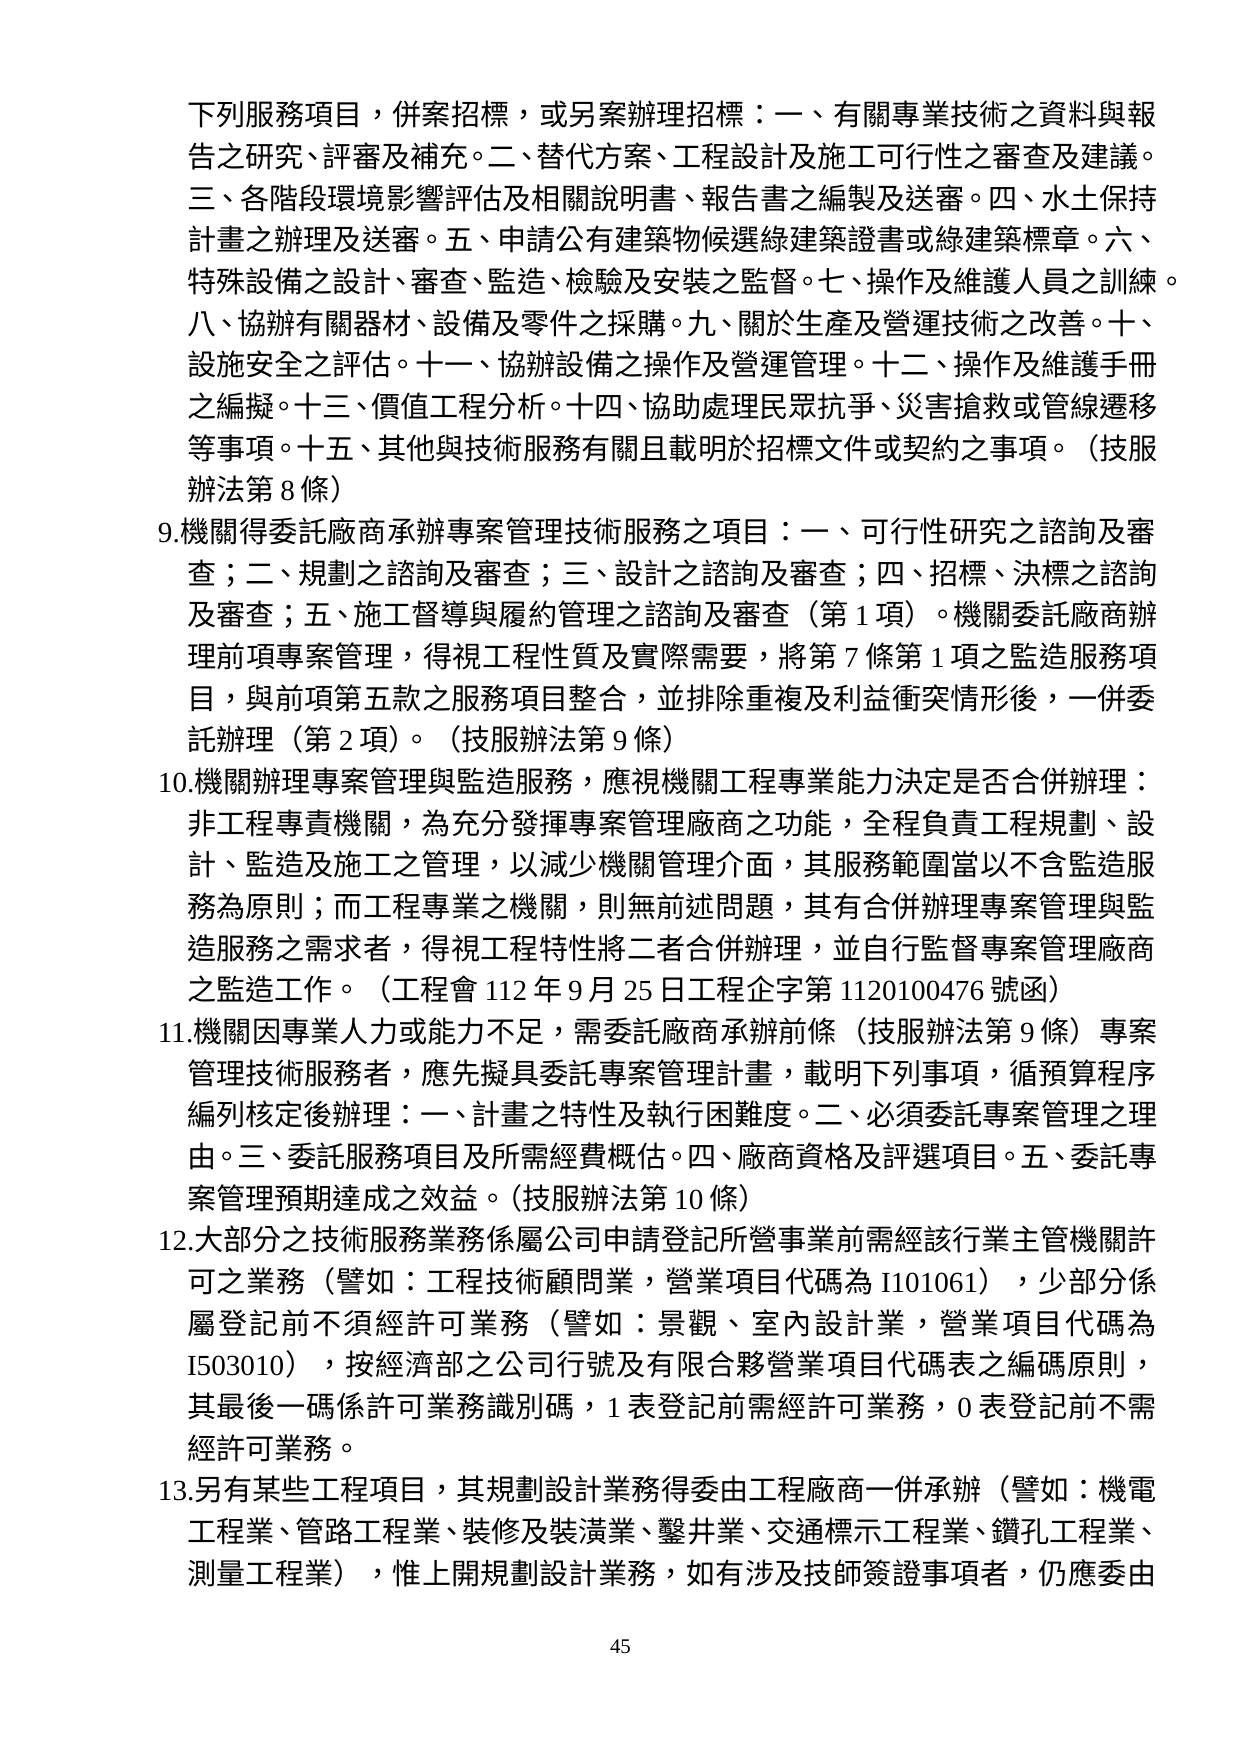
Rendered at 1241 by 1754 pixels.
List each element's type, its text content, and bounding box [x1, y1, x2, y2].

text 10.機關辦理專案管理與監造服務，應視機關工程專業能力決定是否合併辦理：非工程專責機關，為充分發揮專案管理廠商之功能，全程負責工程規劃、設計、監造及施工之管理，以減少機關管理介面，其服務範圍當以不含監造服務為原則；而工程專業之機關，則無前述問題，其有合併辦理專案管理與監造服務之需求者，得視工程特性將二者合併辦理，並自行監督專案管理廠商之監造工作。（工程會112年9月25日工程企字第1120100476號函） [158, 759, 1157, 1009]
text 11.機關因專業人力或能力不足，需委託廠商承辦前條（技服辦法第9條）專案管理技術服務者，應先擬具委託專案管理計畫，載明下列事項，循預算程序編列核定後辦理：一、計畫之特性及執行困難度。二、必須委託專案管理之理由。三、委託服務項目及所需經費概估。四、廠商資格及評選項目。五、委託專案管理預期達成之效益。（技服辦法第10條） [158, 1009, 1157, 1217]
text 8.機關委託廠商辦理第4條至第7條之服務，得依個案特性及實際需要，擇定下列服務項目，併案招標，或另案辦理招標：一、有關專業技術之資料與報告之研究、評審及補充。二、替代方案、工程設計及施工可行性之審查及建議。三、各階段環境影響評估及相關說明書、報告書之編製及送審。四、水土保持計畫之辦理及送審。五、申請公有建築物候選綠建築證書或綠建築標章。六、特殊設備之設計、審查、監造、檢驗及安裝之監督。七、操作及維護人員之訓練。八、協辦有關器材、設備及零件之採購。九、關於生產及營運技術之改善。十、設施安全之評估。十一、協辦設備之操作及營運管理。十二、操作及維護手冊之編擬。十三、價值工程分析。十四、協助處理民眾抗爭、災害搶救或管線遷移等事項。十五、其他與技術服務有關且載明於招標文件或契約之事項。（技服辦法第8條） [158, 92, 1157, 509]
text 12.大部分之技術服務業務係屬公司申請登記所營事業前需經該行業主管機關許可之業務（譬如：工程技術顧問業，營業項目代碼為I101061），少部分係屬登記前不須經許可業務（譬如：景觀、室內設計業，營業項目代碼為I503010），按經濟部之公司行號及有限合夥營業項目代碼表之編碼原則，其最後一碼係許可業務識別碼，1表登記前需經許可業務，0表登記前不需經許可業務。 [158, 1217, 1157, 1467]
text 13.另有某些工程項目，其規劃設計業務得委由工程廠商一併承辦（譬如：機電工程業、管路工程業、裝修及裝潢業、鑿井業、交通標示工程業、鑽孔工程業、測量工程業），惟上開規劃設計業務，如有涉及技師簽證事項者，仍應委由該科登記合格之執業技師辦理。 [158, 1467, 1157, 1592]
text 9.機關得委託廠商承辦專案管理技術服務之項目：一、可行性研究之諮詢及審查；二、規劃之諮詢及審查；三、設計之諮詢及審查；四、招標、決標之諮詢及審查；五、施工督導與履約管理之諮詢及審查（第1項）。機關委託廠商辦理前項專案管理，得視工程性質及實際需要，將第7條第1項之監造服務項目，與前項第五款之服務項目整合，並排除重複及利益衝突情形後，一併委託辦理（第2項）。（技服辦法第9條） [158, 509, 1157, 759]
